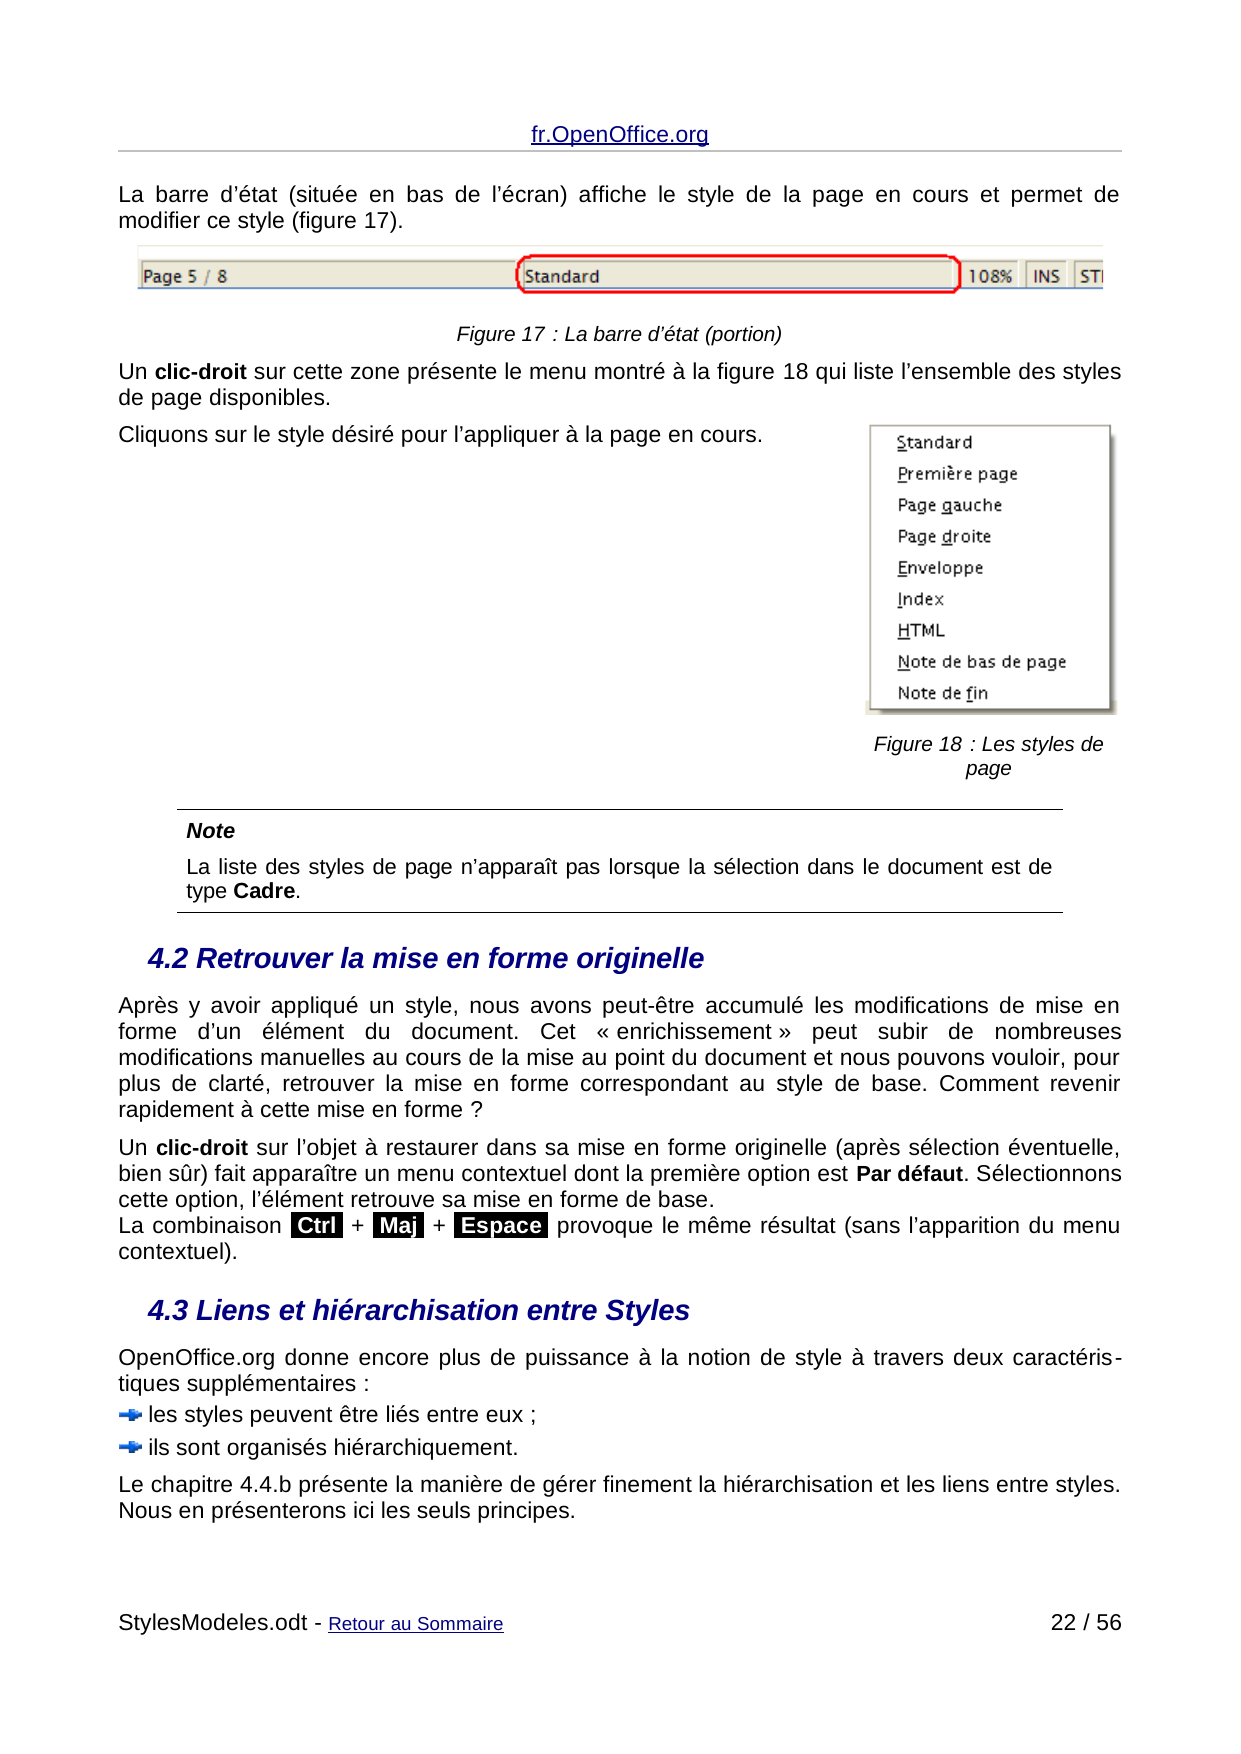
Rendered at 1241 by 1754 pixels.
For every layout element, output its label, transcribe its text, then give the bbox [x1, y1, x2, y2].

picture [119, 1409, 142, 1421]
text Un clic-droit sur cette zone présente le menu montré à la figure 18 qui liste l’ensemble des styles de page disponibles. [118, 245, 1122, 410]
text Figure 17 : La barre d’état (portion) [138, 305, 1103, 346]
picture [865, 422, 1119, 715]
text Figure 18 : Les styles de page [861, 422, 1119, 779]
subtitle Retrouver la mise en forme originelle [148, 942, 1122, 974]
text Note [177, 810, 1063, 843]
text La barre d’état (située en bas de l’écran) affiche le style de la page en cours et permet de modifier ce style (figure 17). [118, 182, 1122, 234]
text Un clic-droit sur l’objet à restaurer dans sa mise en forme originelle (après sélection éventuelle, bien sûr) fait apparaître un menu contextuel dont la première option est Par défaut. Sélectionnons cette option, l’élément retrouve sa mise en forme de base. La combinaison Ctrl + Maj + Espace provoque le même résultat (sans l’apparition du menu contextuel). [118, 1134, 1122, 1264]
text Le chapitre 4.4.b présente la manière de gérer finement la hiérarchisation et les liens entre styles. Nous en présenterons ici les seuls principes. [118, 1472, 1122, 1524]
list ils sont organisés hiérarchiquement. [118, 1434, 1122, 1460]
text La liste des styles de page n’apparaît pas lorsque la sélection dans le document est de type Cadre. [177, 845, 1063, 912]
text Après y avoir appliqué un style, nous avons peut-être accumulé les modifications de mise en forme d’un élément du document. Cet « enrichissement » peut subir de nombreuses modifications manuelles au cours de la mise au point du document et nous pouvons vouloir, pour plus de clarté, retrouver la mise en forme correspondant au style de base. Comment revenir rapidement à cette mise en forme ? [118, 992, 1122, 1122]
list les styles peuvent être liés entre eux ; [118, 1402, 1122, 1428]
subtitle Liens et hiérarchisation entre Styles [148, 1294, 1122, 1326]
text OpenOffice.org donne encore plus de puissance à la notion de style à travers deux caractéris­tiques supplémentaires : [118, 1344, 1122, 1396]
text Cliquons sur le style désiré pour l’appliquer à la page en cours. [118, 422, 1122, 791]
picture [137, 245, 1104, 305]
picture [119, 1441, 142, 1453]
